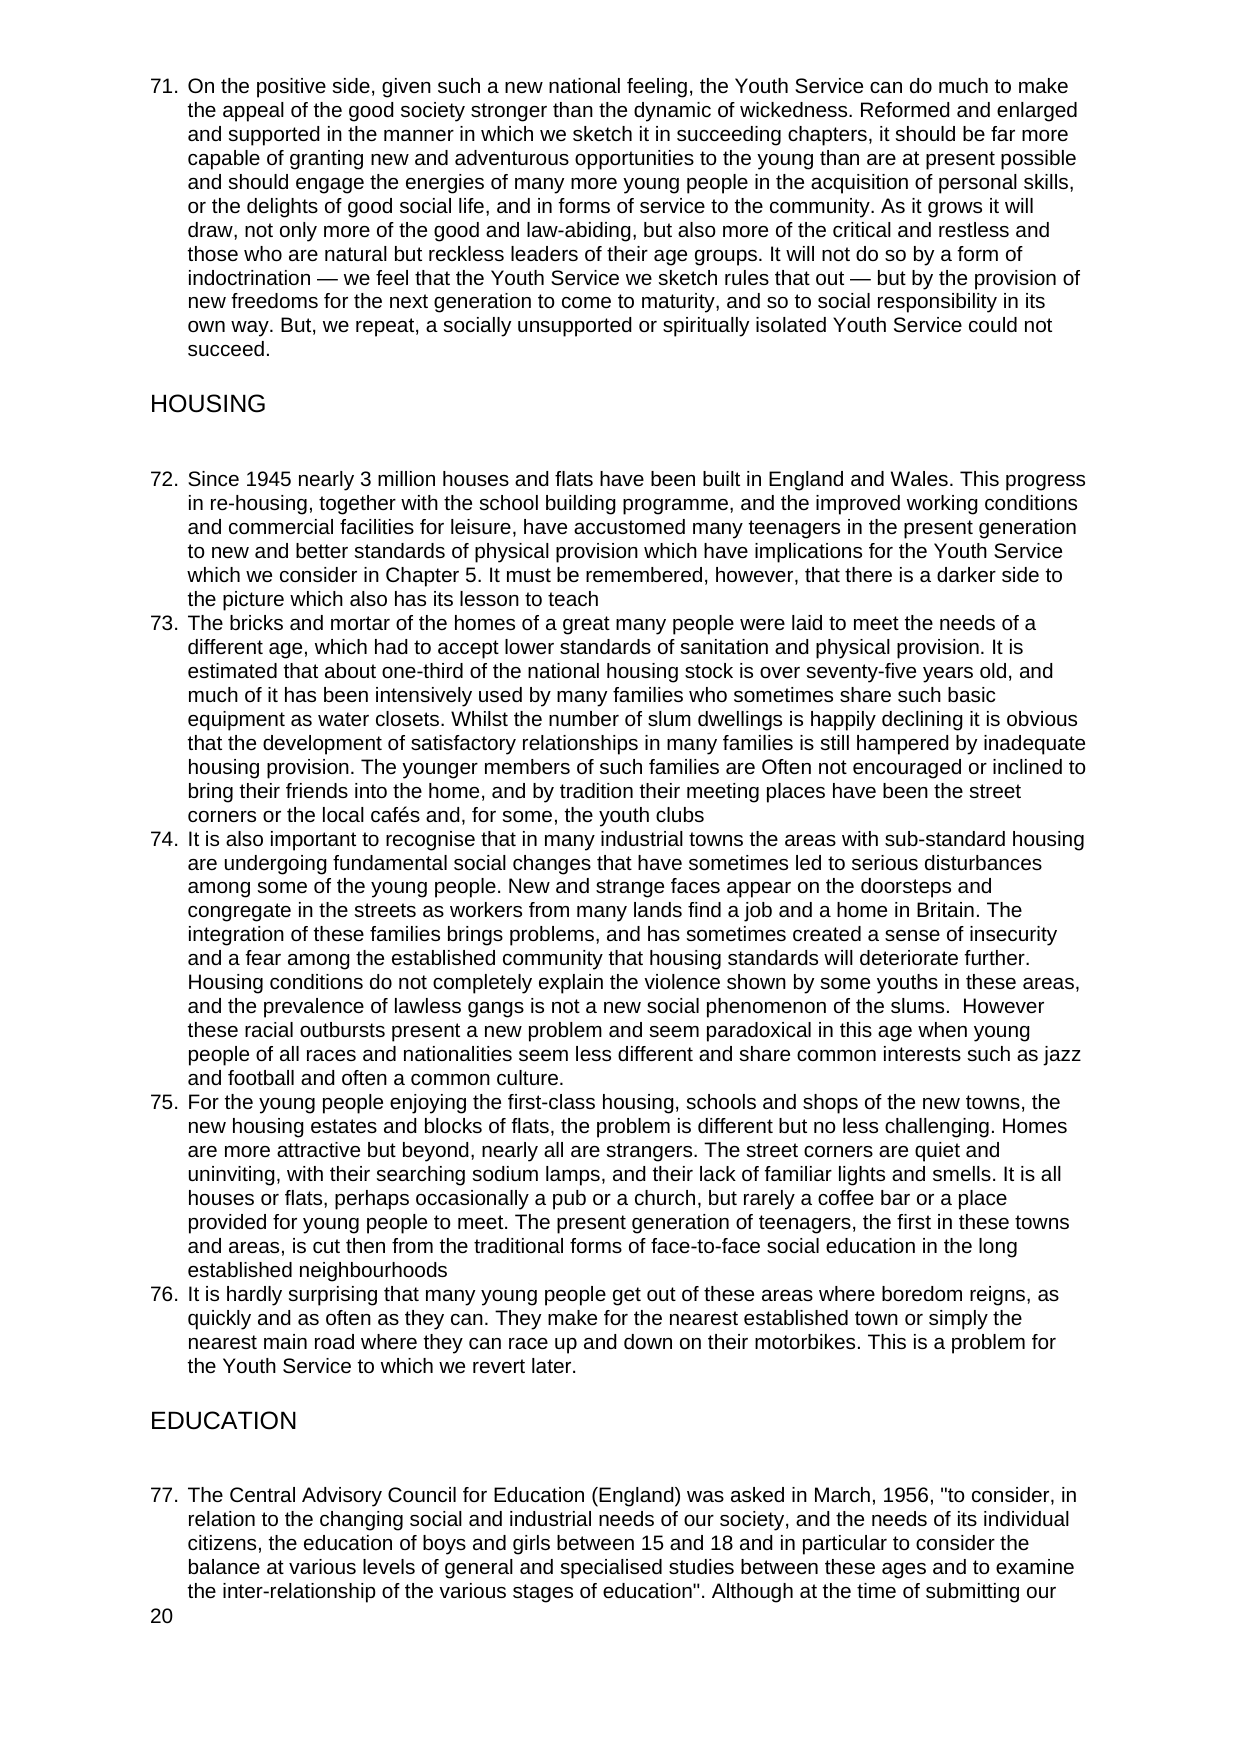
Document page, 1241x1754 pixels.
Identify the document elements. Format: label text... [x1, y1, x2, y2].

list The Central Advisory Council for Education (England) was asked in March, 1956, "to consider, in relation to the changing social and industrial needs of our society, and the needs of its individual citizens, the education of boys and girls between 15 and 18 and in particular to consider the balance at various levels of general and specialised studies between these ages and to examine the inter-relationship of the various stages of education". Although at the time of submitting our [150, 1483, 1090, 1603]
list The bricks and mortar of the homes of a great many people were laid to meet the needs of a different age, which had to accept lower standards of sanitation and physical provision. It is estimated that about one-third of the national housing stock is over seventy-five years old, and much of it has been intensively used by many families who sometimes share such basic equipment as water closets. Whilst the number of slum dwellings is happily declining it is obvious that the development of satisfactory relationships in many families is still hampered by inadequate housing provision. The younger members of such families are Often not encouraged or inclined to bring their friends into the home, and by tradition their meeting places have been the street corners or the local cafés and, for some, the youth clubs [150, 611, 1090, 826]
list On the positive side, given such a new national feeling, the Youth Service can do much to make the appeal of the good society stronger than the dynamic of wickedness. Reformed and enlarged and supported in the manner in which we sketch it in succeeding chapters, it should be far more capable of granting new and adventurous opportunities to the young than are at present possible and should engage the energies of many more young people in the acquisition of personal skills, or the delights of good social life, and in forms of service to the community. As it grows it will draw, not only more of the good and law-abiding, but also more of the critical and restless and those who are natural but reckless leaders of their age groups. It will not do so by a form of indoctrination — we feel that the Youth Service we sketch rules that out — but by the provision of new freedoms for the next generation to come to maturity, and so to social responsibility in its own way. But, we repeat, a socially unsupported or spiritually isolated Youth Service could not succeed. [150, 74, 1090, 361]
subtitle HOUSING [150, 389, 1090, 418]
list It is hardly surprising that many young people get out of these areas where boredom reigns, as quickly and as often as they can. They make for the nearest established town or simply the nearest main road where they can race up and down on their motorbikes. This is a problem for the Youth Service to which we revert later. [150, 1282, 1090, 1377]
list It is also important to recognise that in many industrial towns the areas with sub-standard housing are undergoing fundamental social changes that have sometimes led to serious disturbances among some of the young people. New and strange faces appear on the doorsteps and congregate in the streets as workers from many lands find a job and a home in Britain. The integration of these families brings problems, and has sometimes created a sense of insecurity and a fear among the established community that housing standards will deteriorate further. Housing conditions do not completely explain the violence shown by some youths in these areas, and the prevalence of lawless gangs is not a new social phenomenon of the slums. However these racial outbursts present a new problem and seem paradoxical in this age when young people of all races and nationalities seem less different and share common interests such as jazz and football and often a common culture. [150, 826, 1090, 1090]
subtitle EDUCATION [150, 1406, 1090, 1434]
list Since 1945 nearly 3 million houses and flats have been built in England and Wales. This progress in re-housing, together with the school building programme, and the improved working conditions and commercial facilities for leisure, have accustomed many teenagers in the present generation to new and better standards of physical provision which have implications for the Youth Service which we consider in Chapter 5. It must be remembered, however, that there is a darker side to the picture which also has its lesson to teach [150, 467, 1090, 611]
list For the young people enjoying the first-class housing, schools and shops of the new towns, the new housing estates and blocks of flats, the problem is different but no less challenging. Homes are more attractive but beyond, nearly all are strangers. The street corners are quiet and uninviting, with their searching sodium lamps, and their lack of familiar lights and smells. It is all houses or flats, perhaps occasionally a pub or a church, but rarely a coffee bar or a place provided for young people to meet. The present generation of teenagers, the first in these towns and areas, is cut then from the traditional forms of face-to-face social education in the long established neighbourhoods [150, 1090, 1090, 1282]
